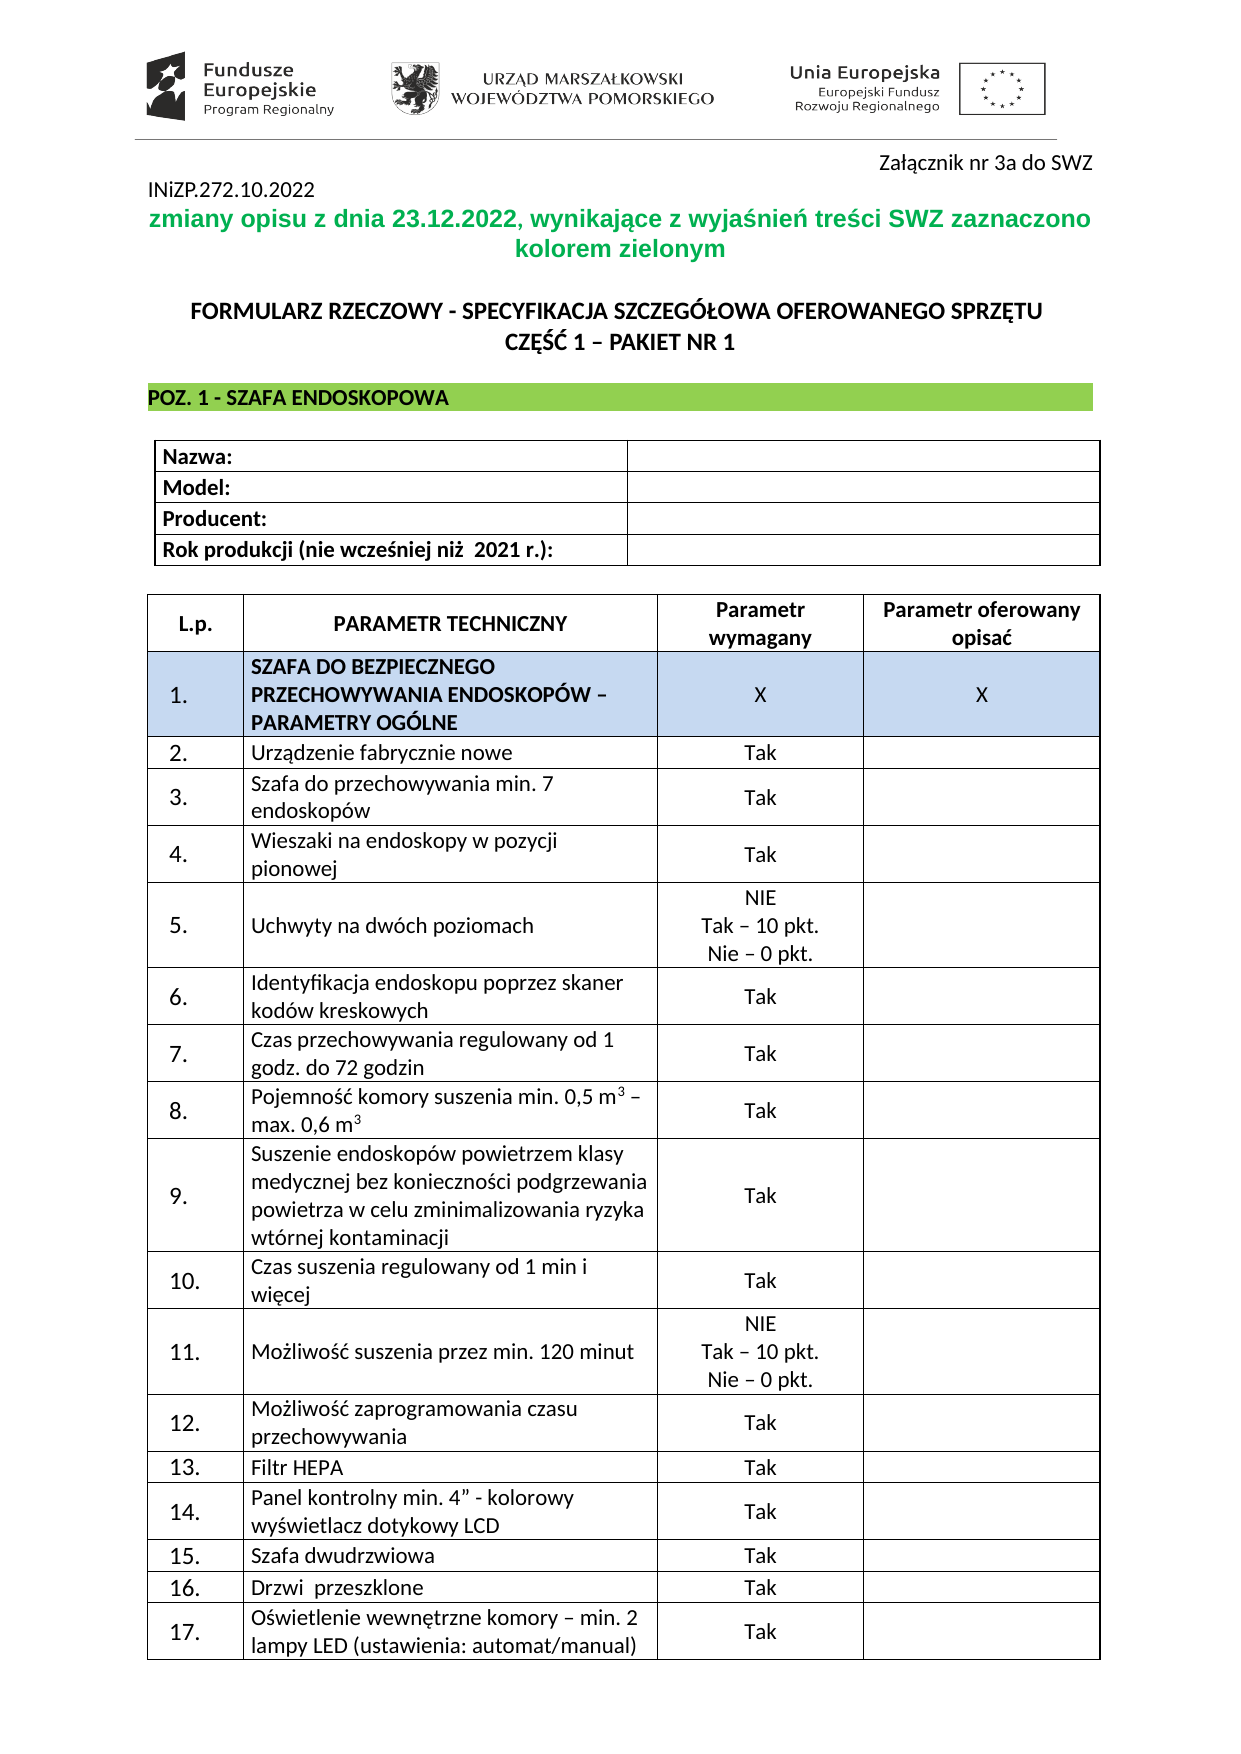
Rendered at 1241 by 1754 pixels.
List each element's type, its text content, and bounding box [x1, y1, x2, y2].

table_cell [148, 652, 243, 736]
table_header Parametr oferowany opisać [864, 595, 1099, 651]
table_cell X [864, 652, 1099, 736]
table_cell [148, 769, 243, 825]
table_cell [148, 826, 243, 882]
table_cell Czas przechowywania regulowany od 1 godz. do 72 godzin [244, 1025, 657, 1081]
table_cell [148, 1025, 243, 1081]
table_cell [864, 1572, 1099, 1602]
table_cell Tak [658, 1395, 863, 1451]
table_cell [864, 968, 1099, 1024]
table_header PARAMETR TECHNICZNY [244, 595, 657, 651]
text Załącznik nr 3a do SWZ [148, 148, 1093, 176]
text zmiany opisu z dnia 23.12.2022, wynikające z wyjaśnień treści SWZ zaznaczono kolorem zielonym [148, 204, 1093, 263]
table_cell [148, 737, 243, 768]
table_cell NIE Tak – 10 pkt. Nie – 0 pkt. [658, 883, 863, 967]
text POZ. 1 - SZAFA ENDOSKOPOWA [148, 383, 1093, 411]
table_header L.p. [148, 595, 243, 651]
table_cell Tak [658, 968, 863, 1024]
table_cell Szafa do przechowywania min. 7 endoskopów [244, 769, 657, 825]
table_cell [148, 1139, 243, 1251]
table_cell Pojemność komory suszenia min. 0,5 m3 – max. 0,6 m3 [244, 1082, 657, 1138]
table_cell Tak [658, 1139, 863, 1251]
table_cell X [658, 652, 863, 736]
table_cell Tak [658, 1025, 863, 1081]
table_cell Tak [658, 737, 863, 768]
table_cell Możliwość suszenia przez min. 120 minut [244, 1309, 657, 1393]
table_cell [864, 1603, 1099, 1659]
table_cell Rok produkcji (nie wcześniej niż 2021 r.): [156, 535, 627, 565]
table_cell NIE Tak – 10 pkt. Nie – 0 pkt. [658, 1309, 863, 1393]
table_cell [864, 1252, 1099, 1308]
table_header Parametr wymagany [658, 595, 863, 651]
table_cell [148, 968, 243, 1024]
table_cell [628, 503, 1099, 533]
table_cell Identyfikacja endoskopu poprzez skaner kodów kreskowych [244, 968, 657, 1024]
table_cell Filtr HEPA [244, 1452, 657, 1482]
table_cell Tak [658, 1572, 863, 1602]
table_cell Czas suszenia regulowany od 1 min i więcej [244, 1252, 657, 1308]
table_cell SZAFA DO BEZPIECZNEGO PRZECHOWYWANIA ENDOSKOPÓW – PARAMETRY OGÓLNE [244, 652, 657, 736]
table_cell Oświetlenie wewnętrzne komory – min. 2 lampy LED (ustawienia: automat/manual) [244, 1603, 657, 1659]
table_cell [148, 1452, 243, 1482]
text CZĘŚĆ 1 – PAKIET NR 1 [148, 327, 1093, 357]
table_cell Wieszaki na endoskopy w pozycji pionowej [244, 826, 657, 882]
table_cell [148, 1540, 243, 1571]
table_cell Tak [658, 826, 863, 882]
table_cell [148, 1082, 243, 1138]
table_cell [148, 1252, 243, 1308]
table_cell [864, 1082, 1099, 1138]
table_cell Panel kontrolny min. 4” - kolorowy wyświetlacz dotykowy LCD [244, 1483, 657, 1539]
table_cell Tak [658, 1082, 863, 1138]
table_cell Suszenie endoskopów powietrzem klasy medycznej bez konieczności podgrzewania powietrza w celu zminimalizowania ryzyka wtórnej kontaminacji [244, 1139, 657, 1251]
table_cell Możliwość zaprogramowania czasu przechowywania [244, 1395, 657, 1451]
table_cell Drzwi przeszklone [244, 1572, 657, 1602]
table_cell Szafa dwudrzwiowa [244, 1540, 657, 1571]
table_cell Tak [658, 1452, 863, 1482]
table_cell Producent: [156, 503, 627, 533]
table_cell Tak [658, 769, 863, 825]
table_cell Tak [658, 1540, 863, 1571]
table_cell [864, 769, 1099, 825]
table_cell [864, 1483, 1099, 1539]
table_cell [148, 1603, 243, 1659]
table_header Nazwa: [156, 441, 627, 471]
table_cell [864, 1309, 1099, 1393]
table_cell [864, 1395, 1099, 1451]
table_cell Uchwyty na dwóch poziomach [244, 883, 657, 967]
table_cell [864, 1540, 1099, 1571]
table_cell [148, 1395, 243, 1451]
table_cell [864, 1452, 1099, 1482]
table_cell [864, 1139, 1099, 1251]
table_cell Tak [658, 1603, 863, 1659]
table_cell [864, 826, 1099, 882]
table_cell [148, 883, 243, 967]
table_cell [628, 472, 1099, 502]
table_cell Urządzenie fabrycznie nowe [244, 737, 657, 768]
table_cell [864, 737, 1099, 768]
table_cell [148, 1483, 243, 1539]
text FORMULARZ RZECZOWY - SPECYFIKACJA SZCZEGÓŁOWA OFEROWANEGO SPRZĘTU [148, 291, 1093, 327]
table_cell [864, 1025, 1099, 1081]
table_cell [628, 535, 1099, 565]
table_cell Tak [658, 1483, 863, 1539]
table_cell [864, 883, 1099, 967]
table_cell [148, 1309, 243, 1393]
table_cell Model: [156, 472, 627, 502]
text INiZP.272.10.2022 [148, 176, 1093, 204]
table_cell [148, 1572, 243, 1602]
table_header [628, 441, 1099, 471]
table_cell Tak [658, 1252, 863, 1308]
